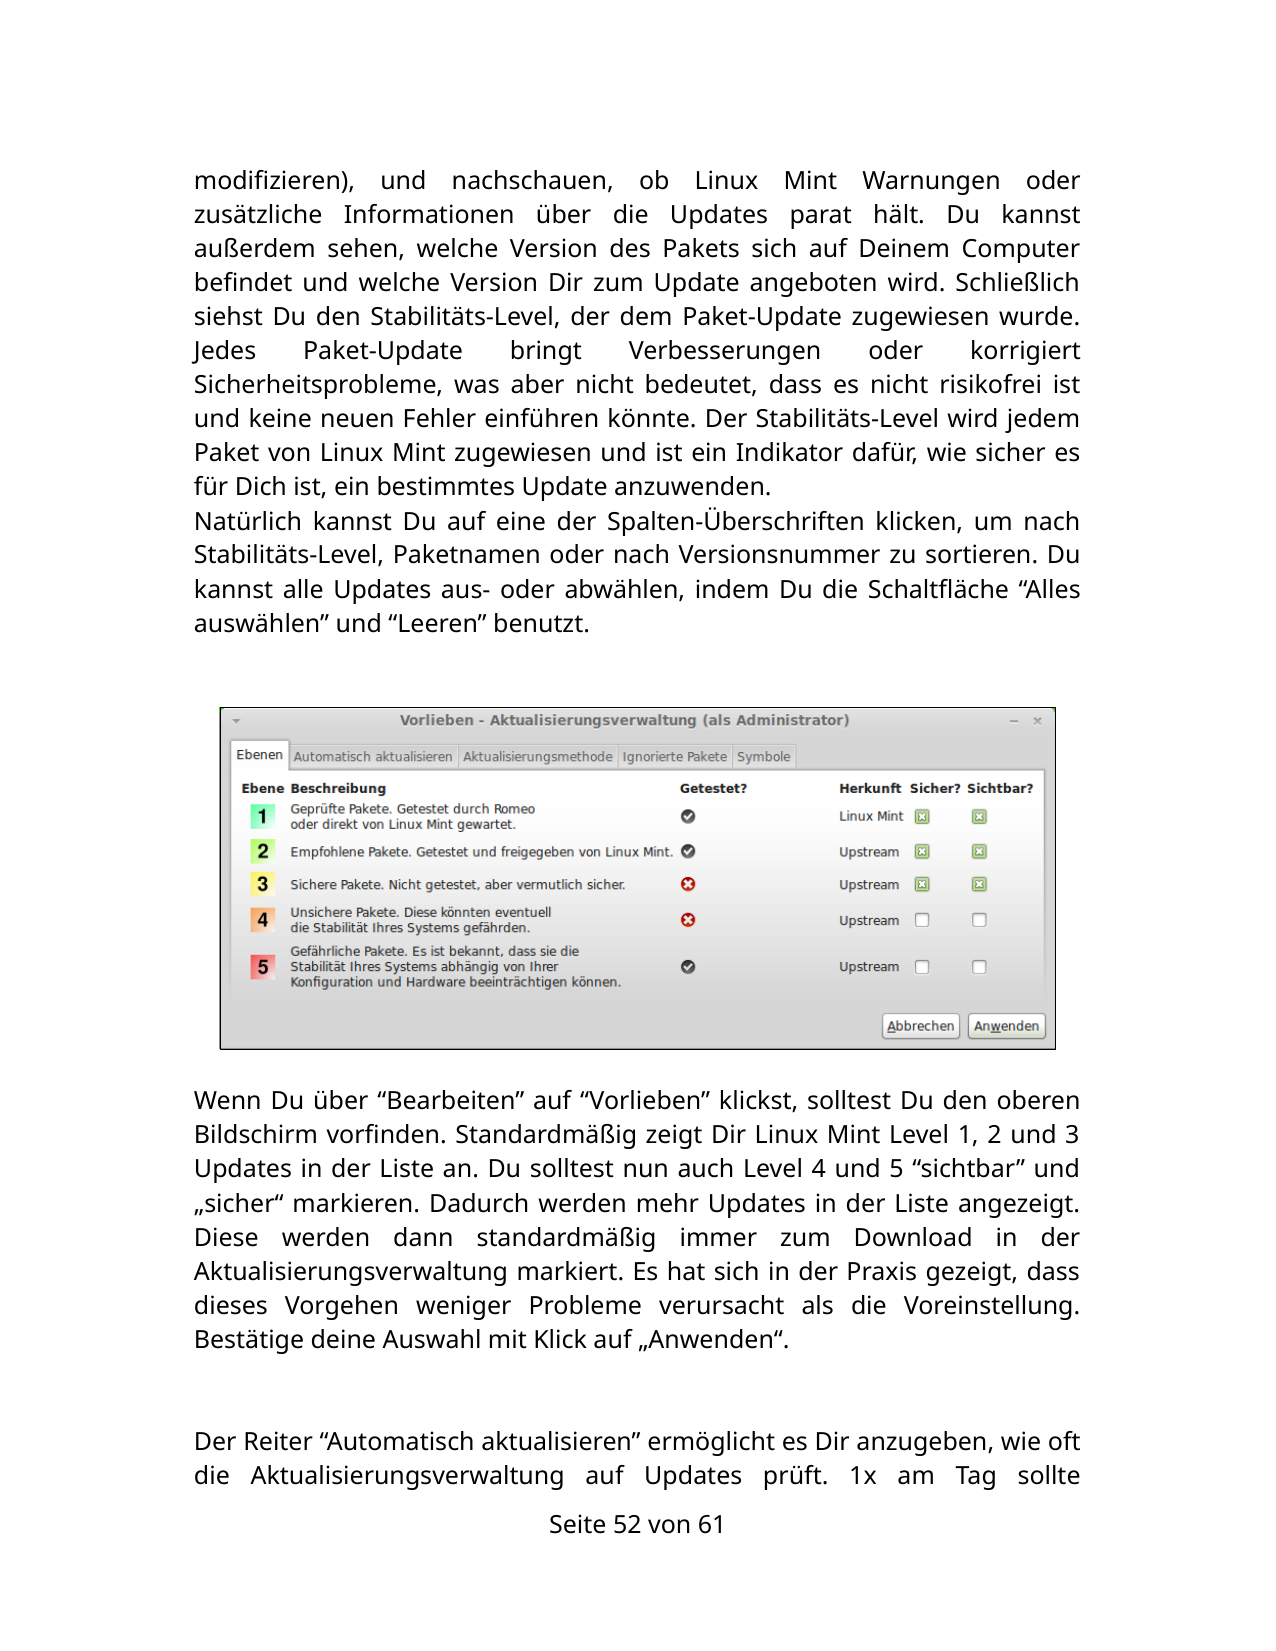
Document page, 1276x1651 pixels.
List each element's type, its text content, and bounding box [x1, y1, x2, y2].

text Der Reiter “Automatisch aktualisieren” ermöglicht es Dir anzugeben, wie oft die Aktualisierungsverwaltung auf Updates prüft. 1x am Tag sollte [187, 1424, 1088, 1498]
text modifizieren), und nachschauen, ob Linux Mint Warnungen oder zusätzliche Informationen über die Updates parat hält. Du kannst außerdem sehen, welche Version des Pakets sich auf Deinem Computer befindet und welche Version Dir zum Update angeboten wird. Schließlich siehst Du den Stabilitäts-Level, der dem Paket-Update zugewiesen wurde. Jedes Paket-Update bringt Verbesserungen oder korrigiert Sicherheitsprobleme, was aber nicht bedeutet, dass es nicht risikofrei ist und keine neuen Fehler einführen könnte. Der Stabilitäts-Level wird jedem Paket von Linux Mint zugewiesen und ist ein Indikator dafür, wie sicher es für Dich ist, ein bestimmtes Update anzuwenden. [187, 156, 1088, 503]
text Wenn Du über “Bearbeiten” auf “Vorlieben” klickst, solltest Du den oberen Bildschirm vorfinden. Standardmäßig zeigt Dir Linux Mint Level 1, 2 und 3 Updates in der Liste an. Du solltest nun auch Level 4 und 5 “sichtbar” und „sicher“ markieren. Dadurch werden mehr Updates in der Liste angezeigt. Diese werden dann standardmäßig immer zum Download in der Aktualisierungsverwaltung markiert. Es hat sich in der Praxis gezeigt, dass dieses Vorgehen weniger Probleme verursacht als die Voreinstellung. Bestätige deine Auswahl mit Klick auf „Anwenden“. [187, 1083, 1088, 1356]
text Natürlich kannst Du auf eine der Spalten-Überschriften klicken, um nach Stabilitäts-Level, Paketnamen oder nach Versionsnummer zu sortieren. Du kannst alle Updates aus- oder abwählen, indem Du die Schaltfläche “Alles auswählen” und “Leeren” benutzt. [187, 503, 1088, 639]
picture [221, 708, 1055, 1049]
